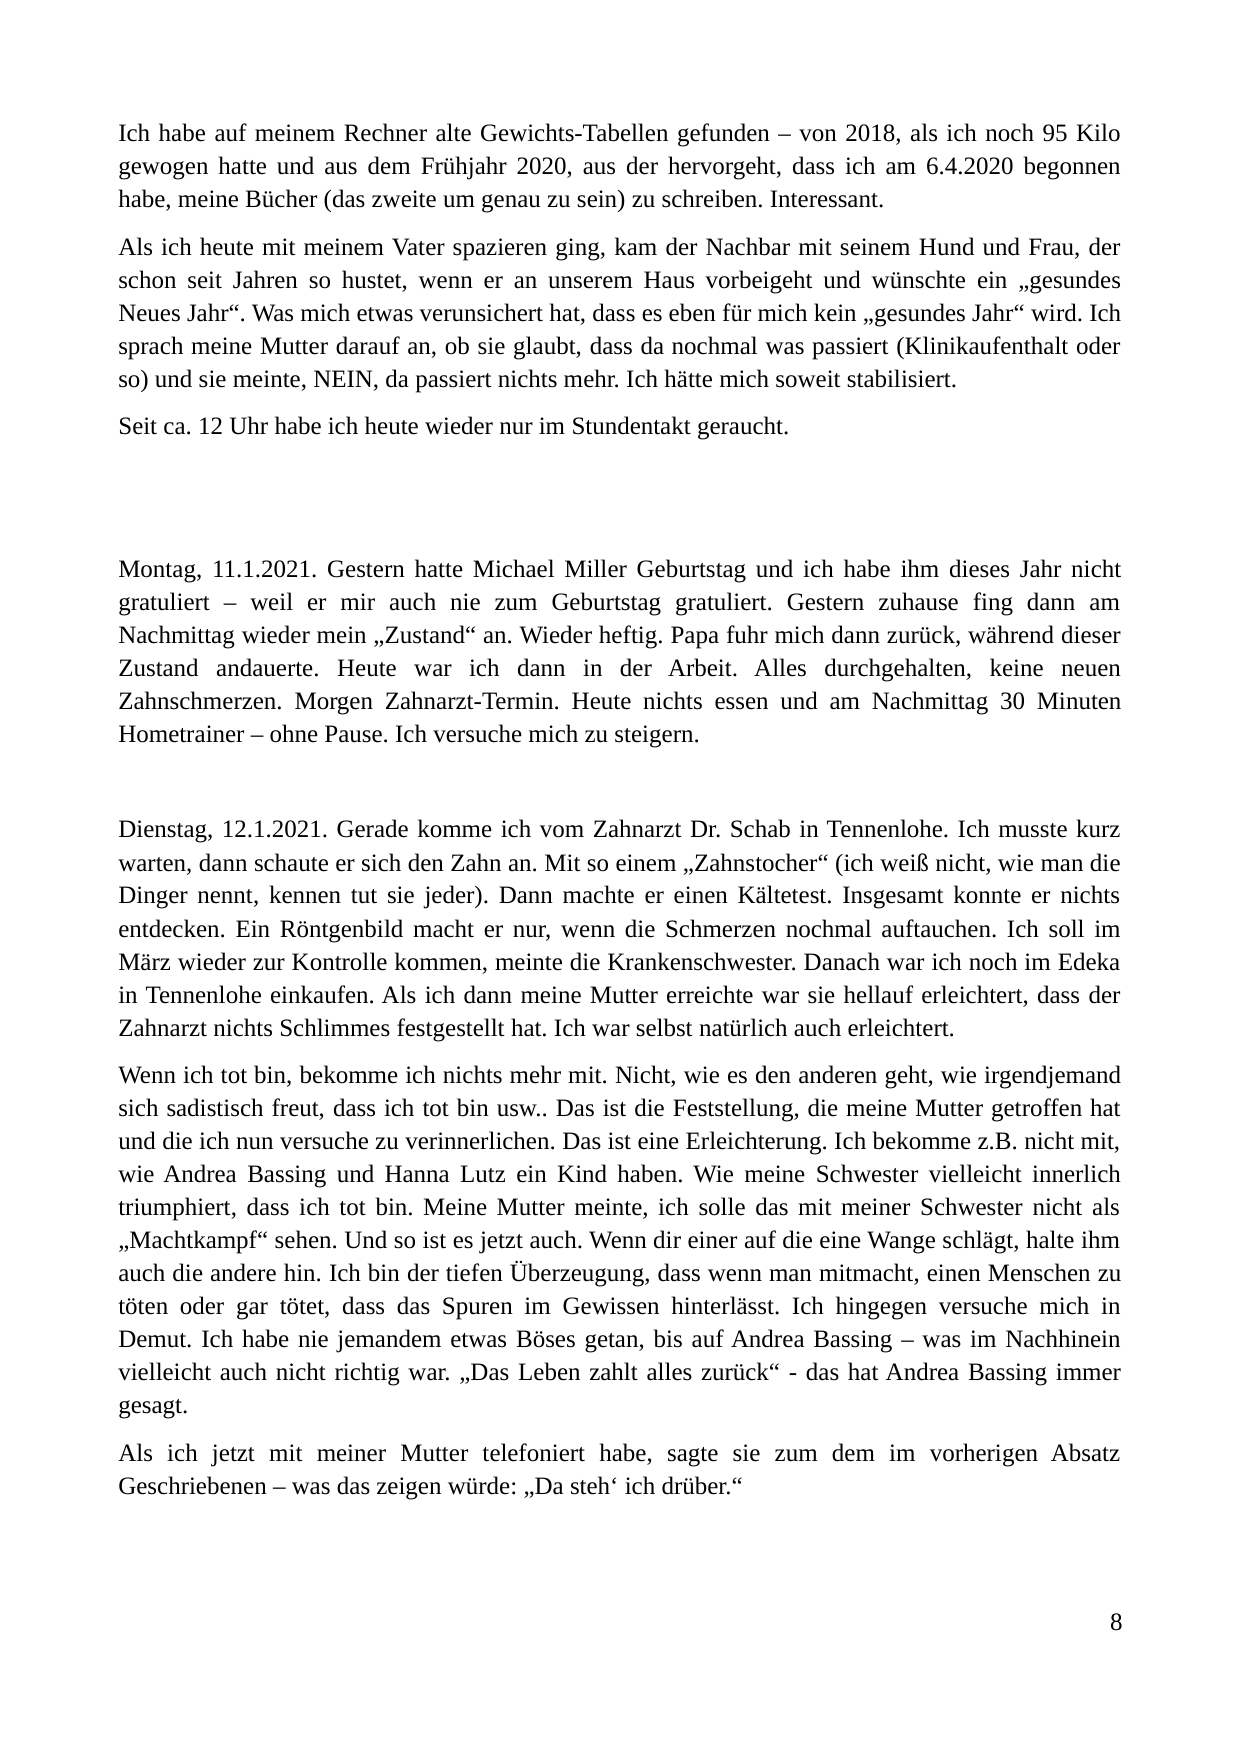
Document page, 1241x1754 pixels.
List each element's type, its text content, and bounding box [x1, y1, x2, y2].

text Wenn ich tot bin, bekomme ich nichts mehr mit. Nicht, wie es den anderen geht, wie irgendjemand sich sadistisch freut, dass ich tot bin usw.. Das ist die Feststellung, die meine Mutter getroffen hat und die ich nun versuche zu verinnerlichen. Das ist eine Erleichterung. Ich bekomme z.B. nicht mit, wie Andrea Bassing und Hanna Lutz ein Kind haben. Wie meine Schwester vielleicht innerlich triumphiert, dass ich tot bin. Meine Mutter meinte, ich solle das mit meiner Schwester nicht als „Machtkampf“ sehen. Und so ist es jetzt auch. Wenn dir einer auf die eine Wange schlägt, halte ihm auch die andere hin. Ich bin der tiefen Überzeugung, dass wenn man mitmacht, einen Menschen zu töten oder gar tötet, dass das Spuren im Gewissen hinterlässt. Ich hingegen versuche mich in Demut. Ich habe nie jemandem etwas Böses getan, bis auf Andrea Bassing – was im Nachhinein vielleicht auch nicht richtig war. „Das Leben zahlt alles zurück“ - das hat Andrea Bassing immer gesagt. [118, 1060, 1122, 1419]
text Ich habe auf meinem Rechner alte Gewichts-Tabellen gefunden – von 2018, als ich noch 95 Kilo gewogen hatte und aus dem Frühjahr 2020, aus der hervorgeht, dass ich am 6.4.2020 begonnen habe, meine Bücher (das zweite um genau zu sein) zu schreiben. Interessant. [118, 118, 1122, 213]
text Als ich jetzt mit meiner Mutter telefoniert habe, sagte sie zum dem im vorherigen Absatz Geschriebenen – was das zeigen würde: „Da steh‘ ich drüber.“ [118, 1438, 1122, 1500]
text Montag, 11.1.2021. Gestern hatte Michael Miller Geburtstag und ich habe ihm dieses Jahr nicht gratuliert – weil er mir auch nie zum Geburtstag gratuliert. Gestern zuhause fing dann am Nachmittag wieder mein „Zustand“ an. Wieder heftig. Papa fuhr mich dann zurück, während dieser Zustand andauerte. Heute war ich dann in der Arbeit. Alles durchgehalten, keine neuen Zahnschmerzen. Morgen Zahnarzt-Termin. Heute nichts essen und am Nachmittag 30 Minuten Hometrainer – ohne Pause. Ich versuche mich zu steigern. [118, 554, 1122, 748]
text Seit ca. 12 Uhr habe ich heute wieder nur im Stundentakt geraucht. [118, 411, 1122, 440]
text Dienstag, 12.1.2021. Gerade komme ich vom Zahnarzt Dr. Schab in Tennenlohe. Ich musste kurz warten, dann schaute er sich den Zahn an. Mit so einem „Zahnstocher“ (ich weiß nicht, wie man die Dinger nennt, kennen tut sie jeder). Dann machte er einen Kältetest. Insgesamt konnte er nichts entdecken. Ein Röntgenbild macht er nur, wenn die Schmerzen nochmal auftauchen. Ich soll im März wieder zur Kontrolle kommen, meinte die Krankenschwester. Danach war ich noch im Edeka in Tennenlohe einkaufen. Als ich dann meine Mutter erreichte war sie hellauf erleichtert, dass der Zahnarzt nichts Schlimmes festgestellt hat. Ich war selbst natürlich auch erleichtert. [118, 814, 1122, 1041]
text Als ich heute mit meinem Vater spazieren ging, kam der Nachbar mit seinem Hund und Frau, der schon seit Jahren so hustet, wenn er an unserem Haus vorbeigeht und wünschte ein „gesundes Neues Jahr“. Was mich etwas verunsichert hat, dass es eben für mich kein „gesundes Jahr“ wird. Ich sprach meine Mutter darauf an, ob sie glaubt, dass da nochmal was passiert (Klinikaufenthalt oder so) und sie meinte, NEIN, da passiert nichts mehr. Ich hätte mich soweit stabilisiert. [118, 232, 1122, 393]
